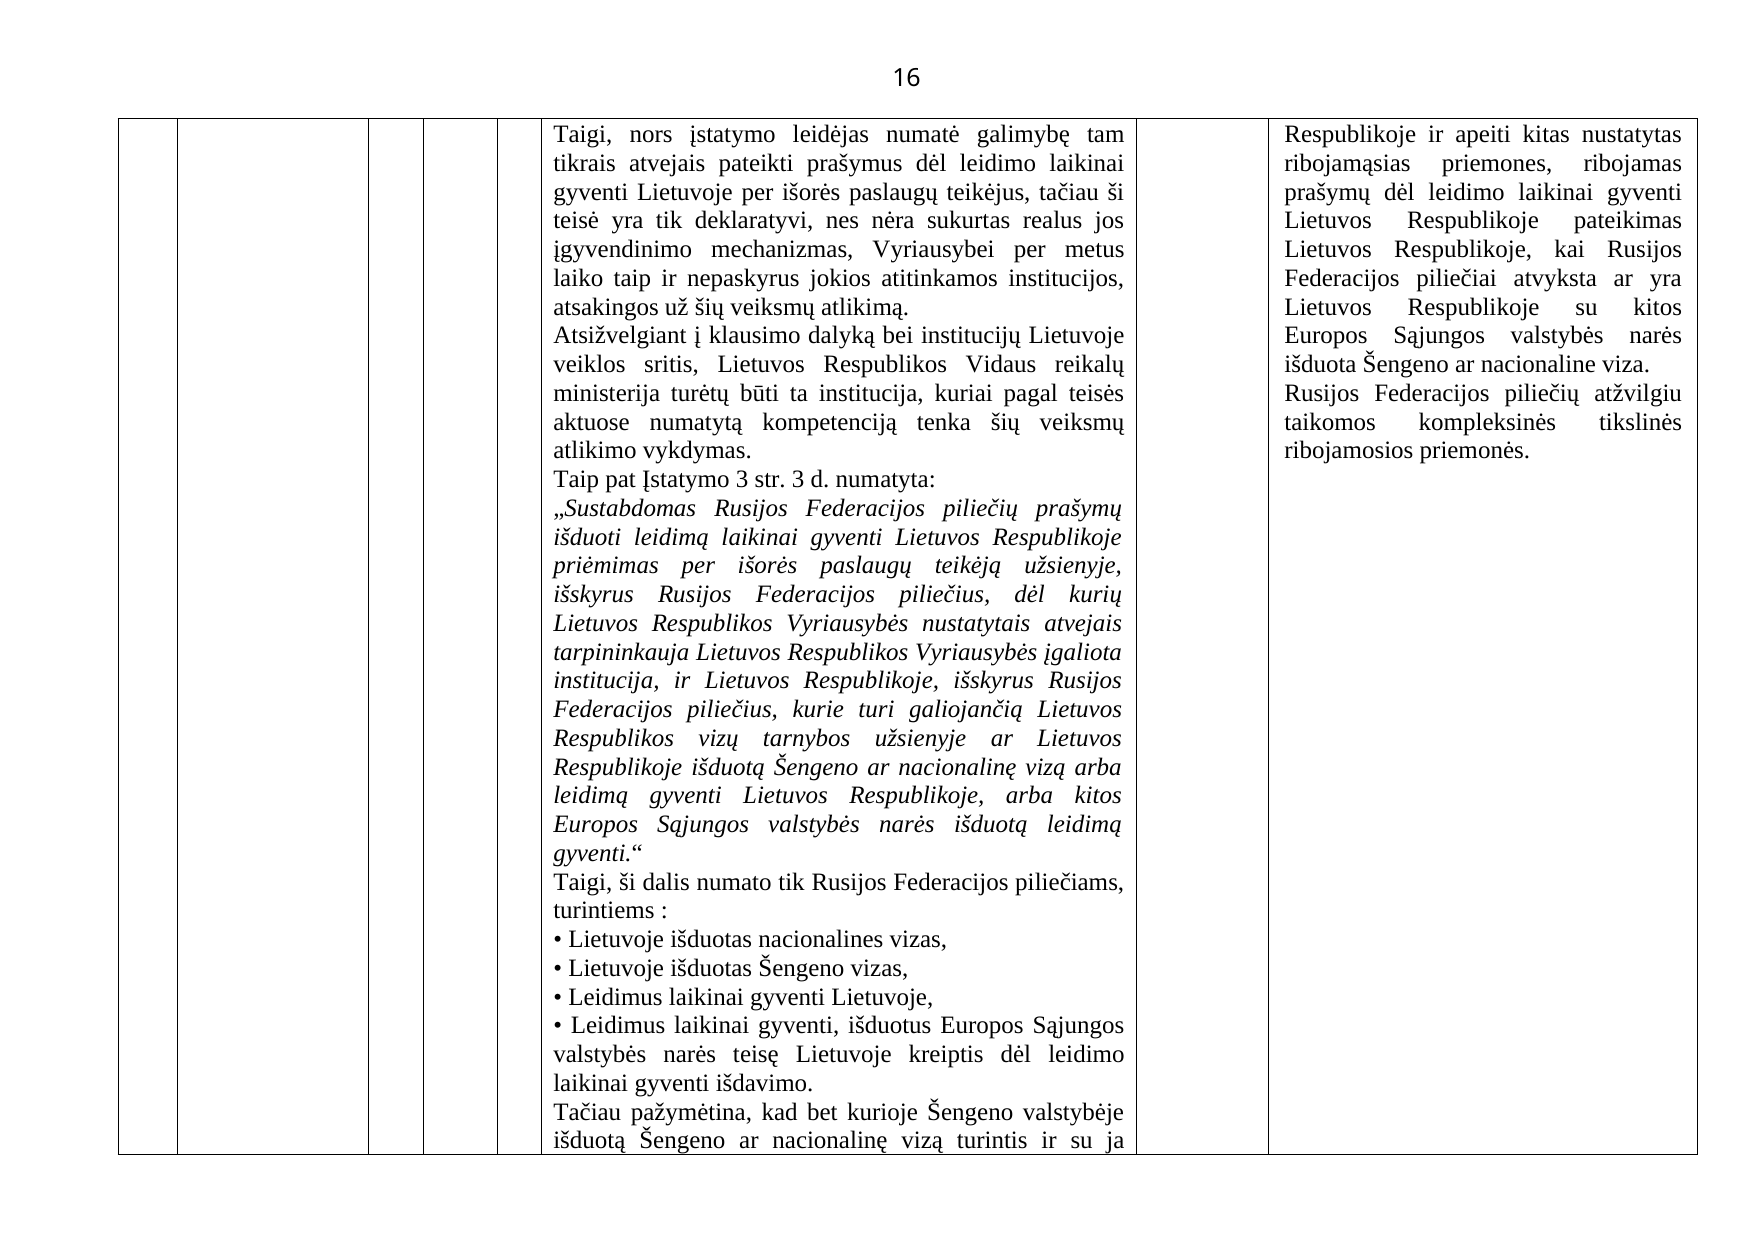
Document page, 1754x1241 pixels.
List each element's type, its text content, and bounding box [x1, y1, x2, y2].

table_cell [178, 119, 368, 1154]
table_cell Taigi, nors įstatymo leidėjas numatė galimybę tam tikrais atvejais pateikti prašymus dėl leidimo laikinai gyventi Lietuvoje per išorės paslaugų teikėjus, tačiau ši teisė yra tik deklaratyvi, nes nėra sukurtas realus jos įgyvendinimo mechanizmas, Vyriausybei per metus laiko taip ir nepaskyrus jokios atitinkamos institucijos, atsakingos už šių veiksmų atlikimą. Atsižvelgiant į klausimo dalyką bei institucijų Lietuvoje veiklos sritis, Lietuvos Respublikos Vidaus reikalų ministerija turėtų būti ta institucija, kuriai pagal teisės aktuose numatytą kompetenciją tenka šių veiksmų atlikimo vykdymas. Taip pat Įstatymo 3 str. 3 d. numatyta: „Sustabdomas Rusijos Federacijos piliečių prašymų išduoti leidimą laikinai gyventi Lietuvos Respublikoje priėmimas per išorės paslaugų teikėją užsienyje, išskyrus Rusijos Federacijos piliečius, dėl kurių Lietuvos Respublikos Vyriausybės nustatytais atvejais tarpininkauja Lietuvos Respublikos Vyriausybės įgaliota institucija, ir Lietuvos Respublikoje, išskyrus Rusijos Federacijos piliečius, kurie turi galiojančią Lietuvos Respublikos vizų tarnybos užsienyje ar Lietuvos Respublikoje išduotą Šengeno ar nacionalinę vizą arba leidimą gyventi Lietuvos Respublikoje, arba kitos Europos Sąjungos valstybės narės išduotą leidimą gyventi.“ Taigi, ši dalis numato tik Rusijos Federacijos piliečiams, turintiems : • Lietuvoje išduotas nacionalines vizas, • Lietuvoje išduotas Šengeno vizas, • Leidimus laikinai gyventi Lietuvoje, • Leidimus laikinai gyventi, išduotus Europos Sąjungos valstybės narės teisę Lietuvoje kreiptis dėl leidimo laikinai gyventi išdavimo. Tačiau pažymėtina, kad bet kurioje Šengeno valstybėje išduotą Šengeno ar nacionalinę vizą turintis ir su ja [542, 119, 1136, 1154]
table_cell [498, 119, 541, 1154]
table_cell Respublikoje ir apeiti kitas nustatytas ribojamąsias priemones, ribojamas prašymų dėl leidimo laikinai gyventi Lietuvos Respublikoje pateikimas Lietuvos Respublikoje, kai Rusijos Federacijos piliečiai atvyksta ar yra Lietuvos Respublikoje su kitos Europos Sąjungos valstybės narės išduota Šengeno ar nacionaline viza. Rusijos Federacijos piliečių atžvilgiu taikomos kompleksinės tikslinės ribojamosios priemonės. [1269, 119, 1697, 1154]
table_cell [369, 119, 423, 1154]
table_cell [424, 119, 497, 1154]
table_cell [1137, 119, 1268, 1154]
table_cell [119, 119, 177, 1154]
